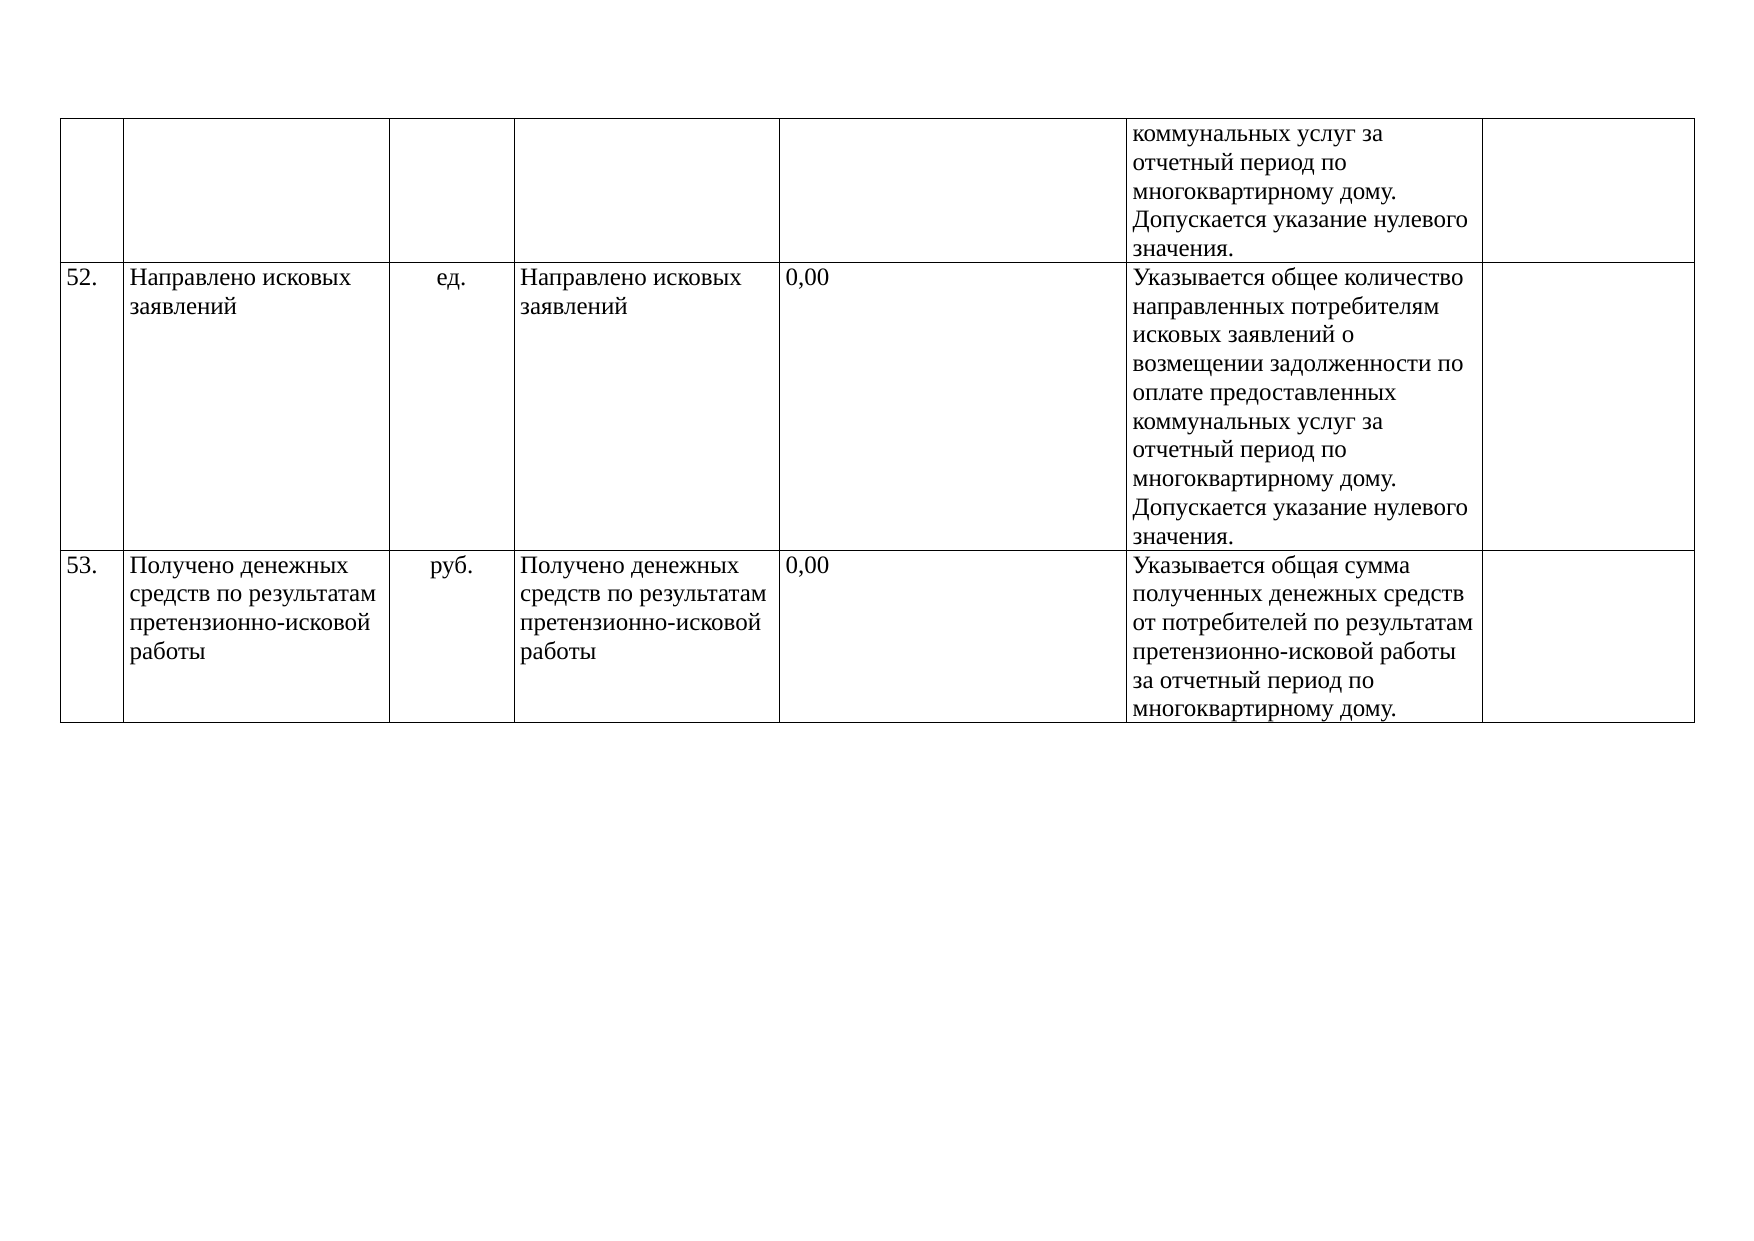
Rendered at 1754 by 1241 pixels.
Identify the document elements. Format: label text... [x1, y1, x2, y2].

table_cell [124, 119, 389, 262]
table_cell 52. [61, 263, 123, 549]
table_cell [1483, 119, 1694, 262]
table_cell [390, 119, 514, 262]
table_cell [515, 119, 779, 262]
table_cell Получено денежных средств по результатам претензионно-исковой работы [515, 551, 779, 722]
table_cell [1483, 551, 1694, 722]
table_cell 53. [61, 551, 123, 722]
table_cell Направлено исковых заявлений [124, 263, 389, 549]
table_cell руб. [390, 551, 514, 722]
table_cell 0,00 [780, 263, 1126, 549]
table_cell [61, 119, 123, 262]
table_cell Направлено исковых заявлений [515, 263, 779, 549]
table_cell [780, 119, 1126, 262]
table_cell ед. [390, 263, 514, 549]
table_cell Получено денежных средств по результатам претензионно-исковой работы [124, 551, 389, 722]
table_cell 0,00 [780, 551, 1126, 722]
table_cell Указывается общая сумма полученных денежных средств от потребителей по результатам претензионно-исковой работы за отчетный период по многоквартирному дому. [1127, 551, 1482, 722]
table_cell коммунальных услуг за отчетный период по многоквартирному дому. Допускается указание нулевого значения. [1127, 119, 1482, 262]
table_cell [1483, 263, 1694, 549]
table_cell Указывается общее количество направленных потребителям исковых заявлений о возмещении задолженности по оплате предоставленных коммунальных услуг за отчетный период по многоквартирному дому. Допускается указание нулевого значения. [1127, 263, 1482, 549]
